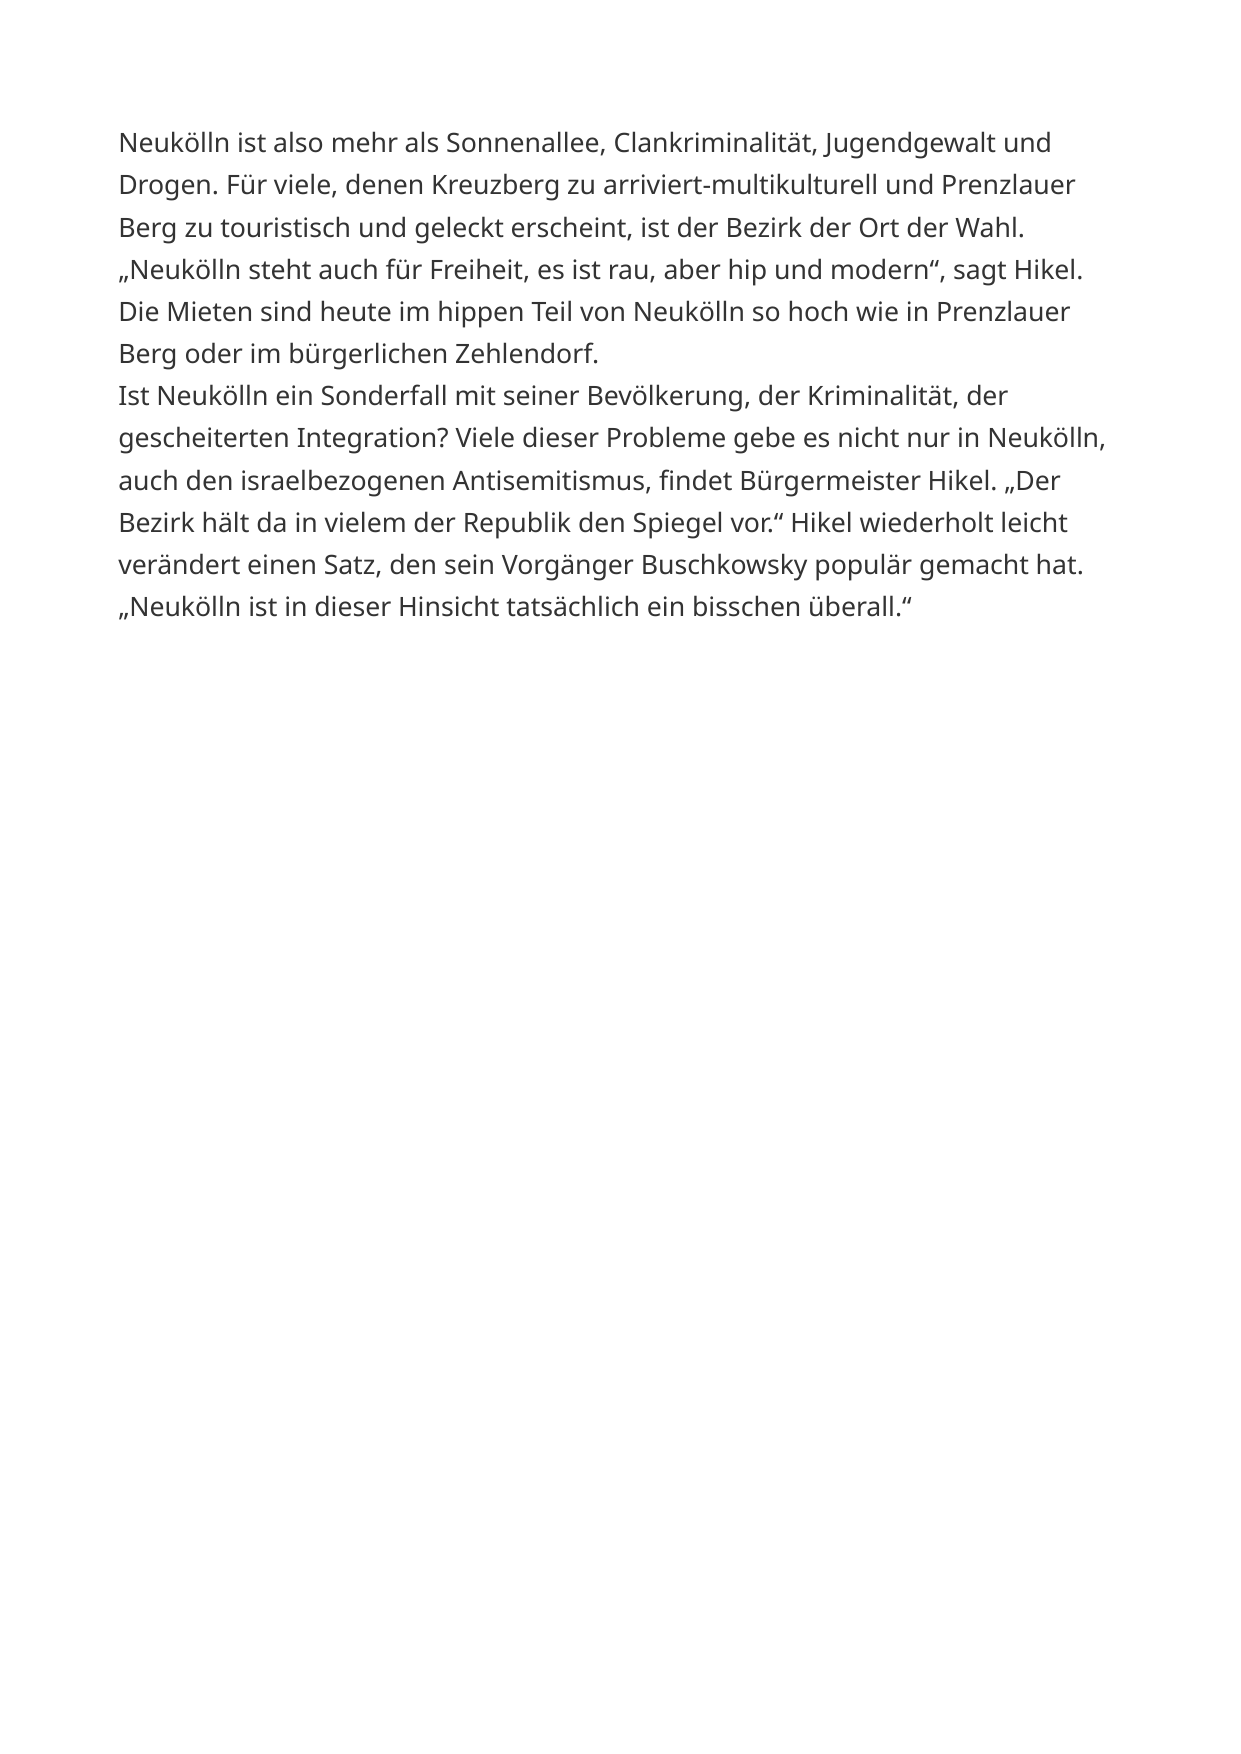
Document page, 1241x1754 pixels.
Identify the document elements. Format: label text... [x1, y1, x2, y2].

text Neukölln ist also mehr als Sonnenallee, Clankriminalität, Jugendgewalt und Drogen. Für viele, denen Kreuzberg zu arriviert-multikulturell und Prenzlauer Berg zu touristisch und geleckt erscheint, ist der Bezirk der Ort der Wahl. „Neukölln steht auch für Freiheit, es ist rau, aber hip und modern“, sagt Hikel. Die Mieten sind heute im hippen Teil von Neukölln so hoch wie in Prenzlauer Berg oder im bürgerlichen Zehlendorf. [118, 118, 1122, 371]
text Ist Neukölln ein Sonderfall mit seiner Bevölkerung, der Kriminalität, der gescheiterten Integration? Viele dieser Probleme gebe es nicht nur in Neukölln, auch den israelbezogenen Antisemitismus, findet Bürgermeister Hikel. „Der Bezirk hält da in vielem der Republik den Spiegel vor.“ Hikel wiederholt leicht verändert einen Satz, den sein Vorgänger Buschkowsky populär gemacht hat. „Neukölln ist in dieser Hinsicht tatsächlich ein bisschen überall.“ [118, 371, 1122, 624]
